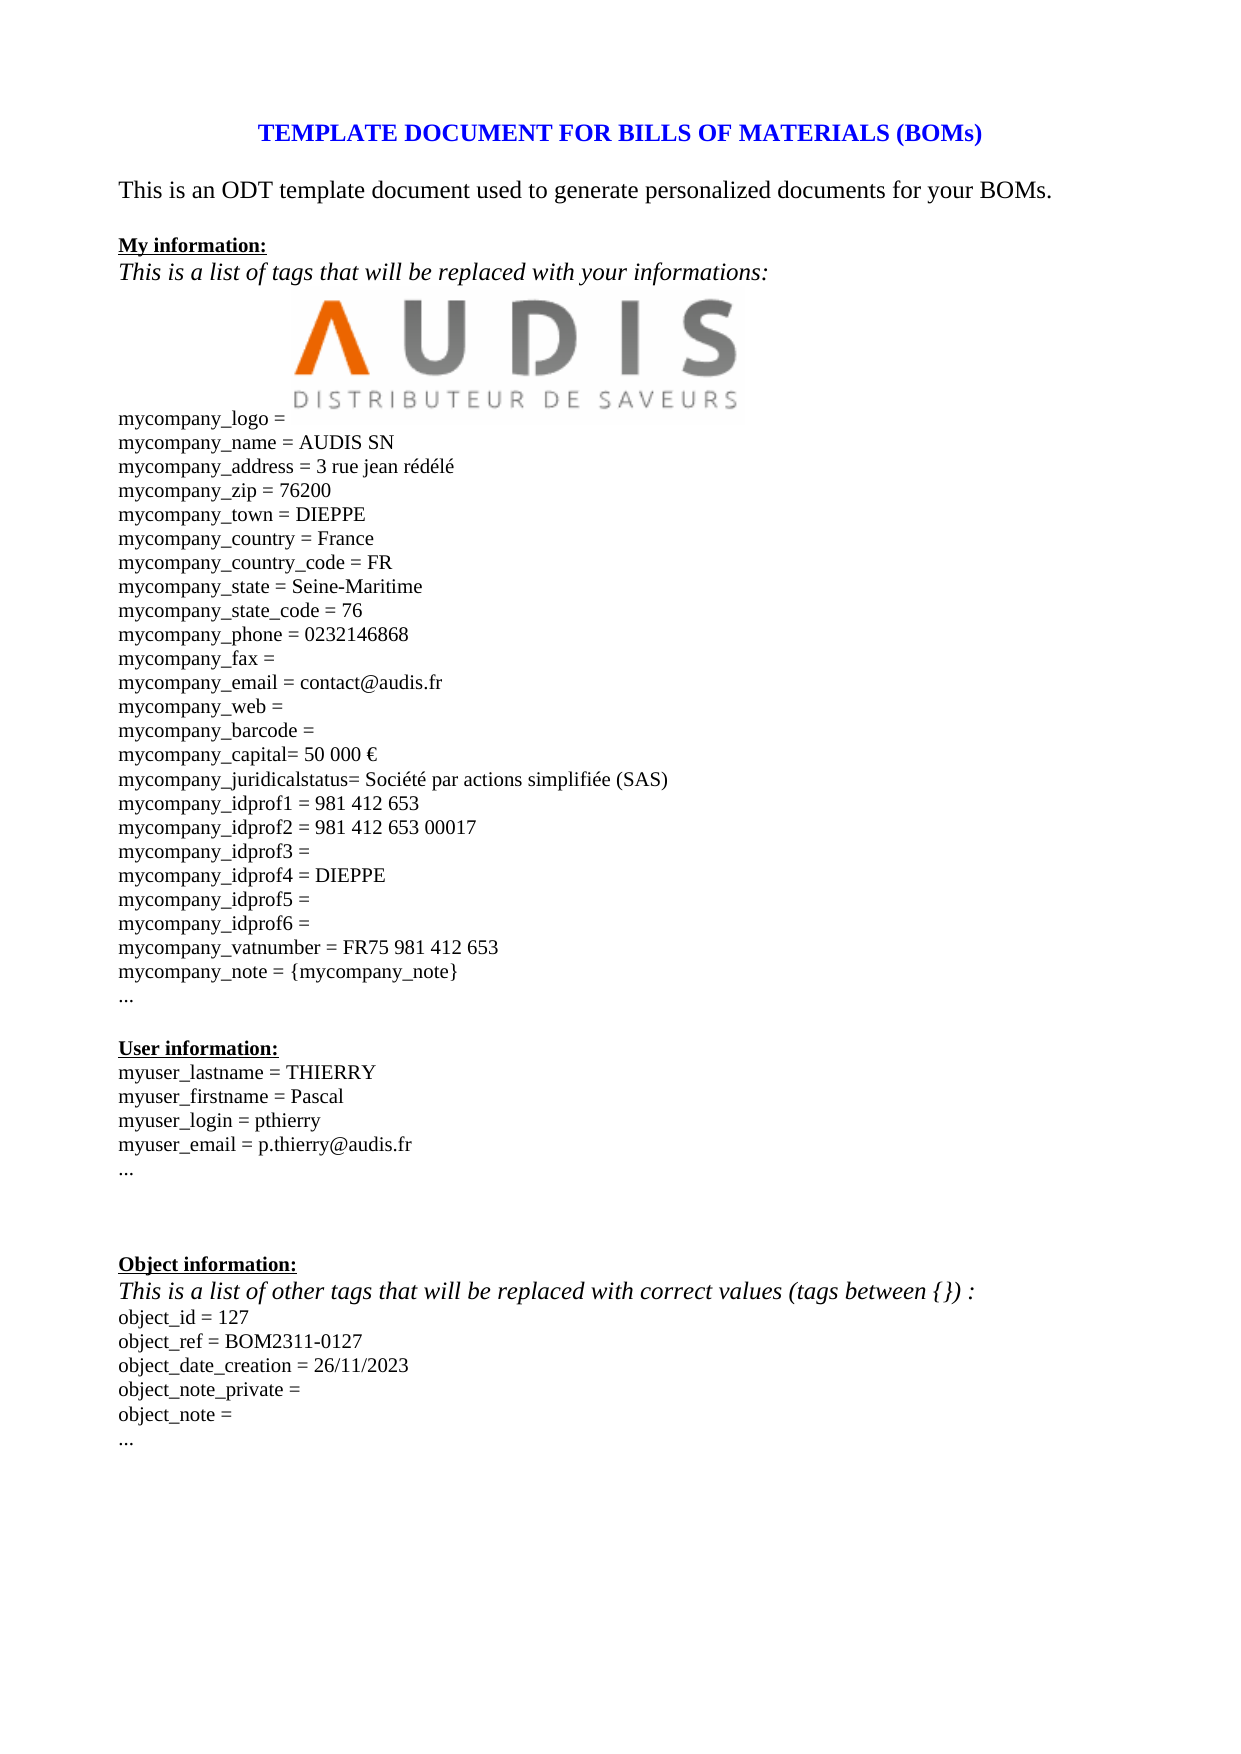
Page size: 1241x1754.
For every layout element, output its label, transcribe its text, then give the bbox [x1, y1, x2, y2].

text object_date_creation = 26/11/2023 [118, 1353, 1122, 1377]
text mycompany_phone = 0232146868 [118, 622, 1122, 646]
text ... [118, 983, 1122, 1007]
text myuser_firstname = Pascal [118, 1084, 1122, 1108]
text mycompany_idprof6 = [118, 911, 1122, 935]
text mycompany_idprof5 = [118, 887, 1122, 911]
text ... [118, 1156, 1122, 1180]
text mycompany_address = 3 rue jean rédélé [118, 454, 1122, 478]
text mycompany_country = France [118, 526, 1122, 550]
text mycompany_fax = [118, 646, 1122, 670]
text mycompany_logo = [118, 286, 1122, 429]
text User information: [118, 1036, 1122, 1060]
text mycompany_zip = 76200 [118, 478, 1122, 502]
text This is a list of other tags that will be replaced with correct values (tags between {}) : [118, 1276, 1122, 1305]
text My information: [118, 233, 1122, 257]
text This is an ODT template document used to generate personalized documents for your BOMs. [118, 176, 1122, 204]
text mycompany_country_code = FR [118, 550, 1122, 574]
text TEMPLATE DOCUMENT FOR BILLS OF MATERIALS (BOMs) [118, 118, 1122, 147]
text mycompany_email = contact@audis.fr [118, 670, 1122, 694]
text mycompany_idprof1 = 981 412 653 [118, 791, 1122, 814]
text myuser_login = pthierry [118, 1108, 1122, 1132]
text mycompany_name = AUDIS SN [118, 429, 1122, 454]
text This is a list of tags that will be replaced with your informations: [118, 257, 1122, 286]
text ... [118, 1426, 1122, 1449]
text object_note = [118, 1401, 1122, 1426]
text mycompany_vatnumber = FR75 981 412 653 [118, 935, 1122, 959]
picture [290, 286, 746, 425]
text object_note_private = [118, 1377, 1122, 1401]
text mycompany_idprof4 = DIEPPE [118, 863, 1122, 887]
text mycompany_idprof3 = [118, 839, 1122, 863]
text myuser_lastname = THIERRY [118, 1060, 1122, 1084]
text mycompany_town = DIEPPE [118, 502, 1122, 526]
text mycompany_note = {mycompany_note} [118, 959, 1122, 983]
text Object information: [118, 1252, 1122, 1276]
text mycompany_capital= 50 000 € [118, 742, 1122, 766]
text mycompany_state_code = 76 [118, 598, 1122, 622]
text object_ref = BOM2311-0127 [118, 1329, 1122, 1353]
text mycompany_state = Seine-Maritime [118, 574, 1122, 598]
text mycompany_idprof2 = 981 412 653 00017 [118, 814, 1122, 839]
text mycompany_web = [118, 694, 1122, 718]
text object_id = 127 [118, 1305, 1122, 1329]
text mycompany_barcode = [118, 718, 1122, 742]
text myuser_email = p.thierry@audis.fr [118, 1132, 1122, 1156]
text mycompany_juridicalstatus= Société par actions simplifiée (SAS) [118, 766, 1122, 791]
